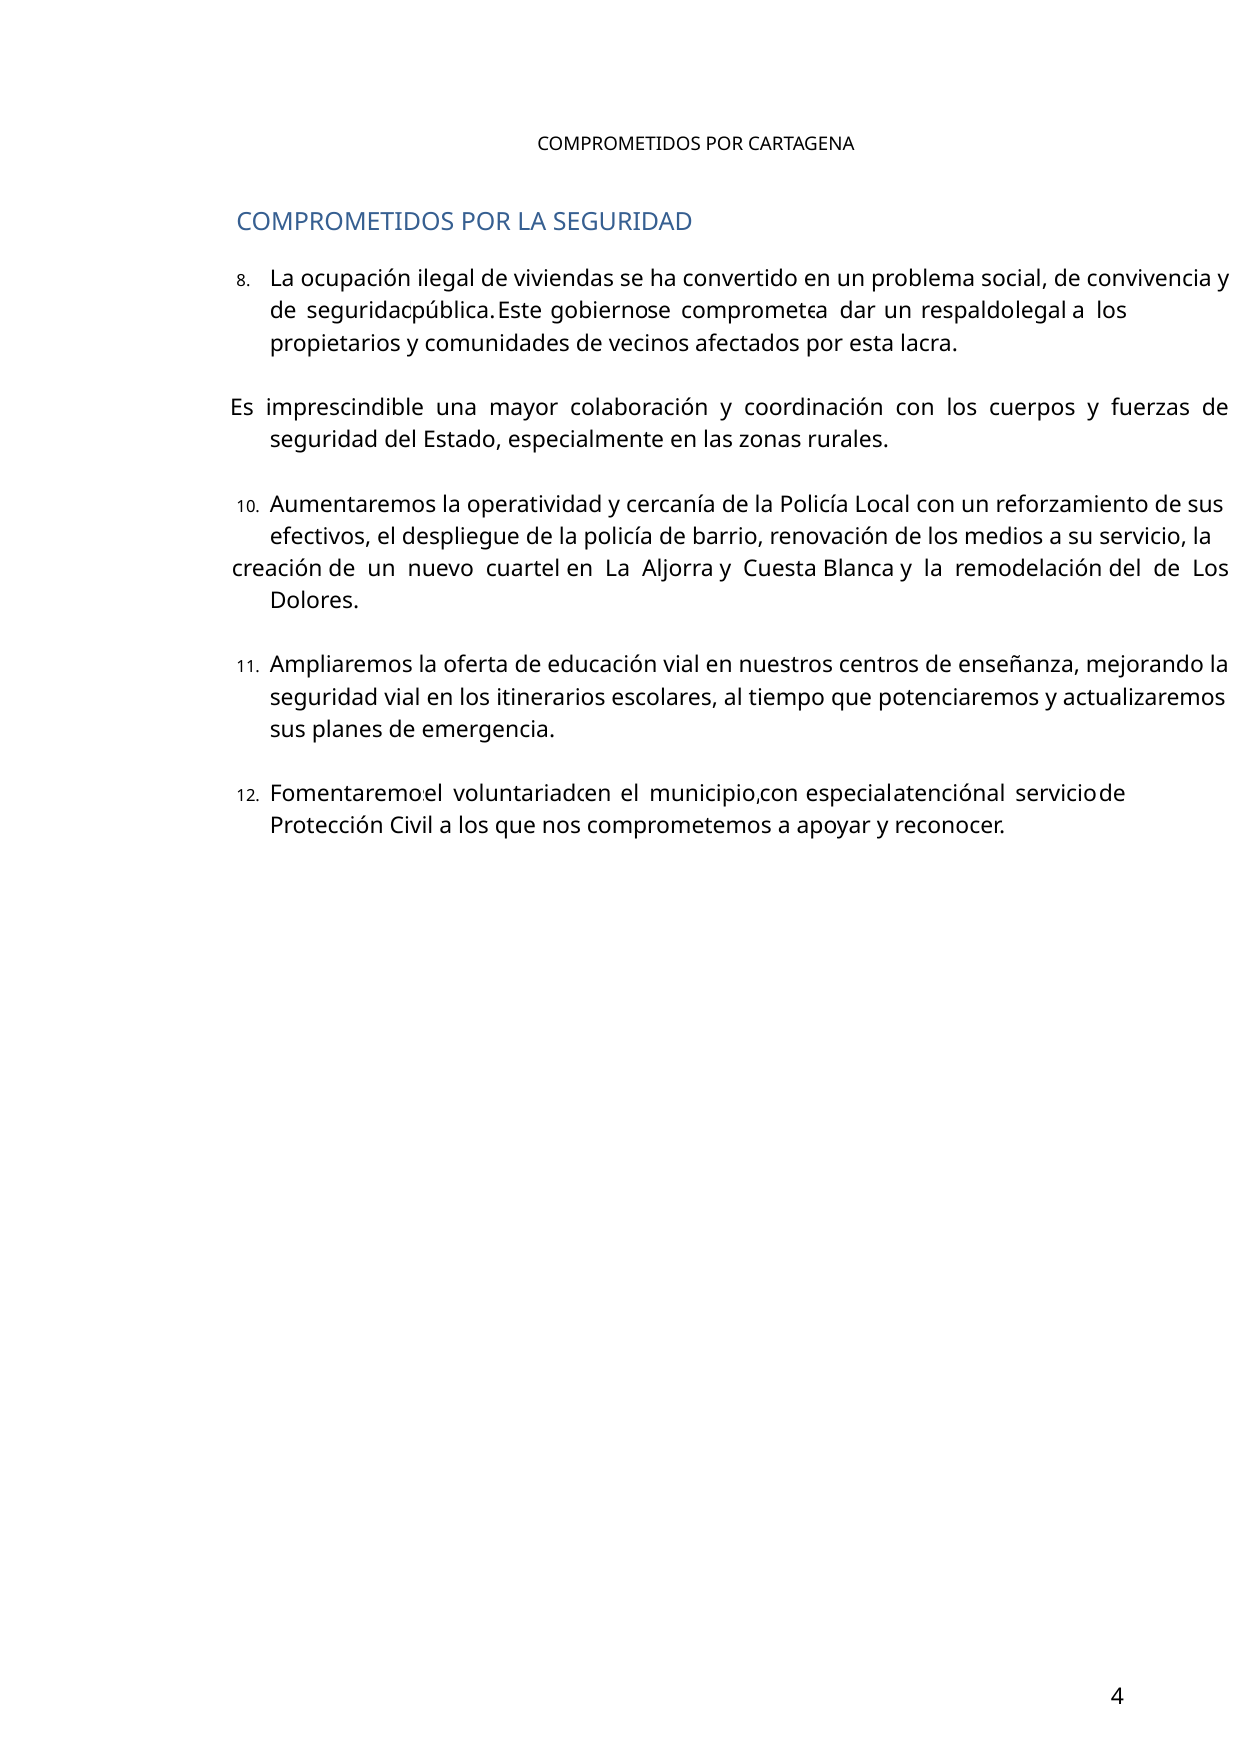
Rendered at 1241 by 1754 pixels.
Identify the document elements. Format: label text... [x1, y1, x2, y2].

text COMPROMETIDOS POR CARTAGENA [537, 130, 860, 156]
text seguridad vial en los itinerarios escolares, al tiempo que potenciaremos y actualizaremos [269, 680, 1236, 712]
text atención [893, 777, 986, 808]
text Ampliaremos la oferta de educación vial en nuestros centros de enseñanza, mejorando la [269, 648, 1239, 679]
text 10. [236, 494, 260, 517]
text compromete [681, 294, 815, 326]
text propietarios y comunidades de vecinos afectados por esta lacra. [269, 327, 967, 358]
text Fomentaremos [269, 777, 424, 808]
text efectivos, el despliegue de la policía de barrio, renovación de los medios a su servicio, la [269, 520, 1222, 551]
text un [884, 294, 918, 326]
text sus planes de emergencia. [269, 713, 563, 744]
text Este [497, 294, 549, 326]
text de [269, 294, 303, 326]
text a [815, 294, 834, 326]
text en [584, 777, 618, 808]
text COMPROMETIDOS POR LA SEGURIDAD [236, 203, 700, 238]
text Aumentaremos la operatividad y cercanía de la Policía Local con un reforzamiento de sus [269, 487, 1234, 519]
text Dolores. [269, 584, 366, 615]
text creación de un nuevo cuartel en La Aljorra y Cuesta Blanca y la remodelación del de Los [232, 552, 1240, 583]
text con [759, 777, 805, 808]
text pública. [411, 294, 497, 326]
text respaldo [921, 294, 1015, 326]
text 11. [236, 655, 260, 678]
text seguridad del Estado, especialmente en las zonas rurales. [269, 423, 898, 454]
text 4 [1111, 1680, 1130, 1711]
text gobierno [550, 294, 647, 326]
text los [1096, 294, 1133, 326]
text dar [839, 294, 882, 326]
text el [620, 777, 645, 808]
text al [986, 777, 1011, 808]
text voluntariado [453, 777, 584, 808]
text especial [805, 777, 893, 808]
text servicio [1015, 777, 1099, 808]
text se [647, 294, 677, 326]
text legal [1015, 294, 1072, 326]
text Es imprescindible una mayor colaboración y coordinación con los cuerpos y fuerzas de [230, 391, 1240, 422]
text el [424, 777, 449, 808]
text La ocupación ilegal de viviendas se ha convertido en un problema social, de convivencia y [269, 262, 1240, 293]
text a [1072, 294, 1091, 326]
text de [1099, 777, 1132, 808]
text Protección Civil a los que nos comprometemos a apoyar y reconocer. [269, 809, 1015, 840]
text seguridad [306, 294, 411, 326]
text 12. [236, 784, 260, 806]
text municipio, [649, 777, 759, 808]
text 8. [236, 269, 251, 292]
